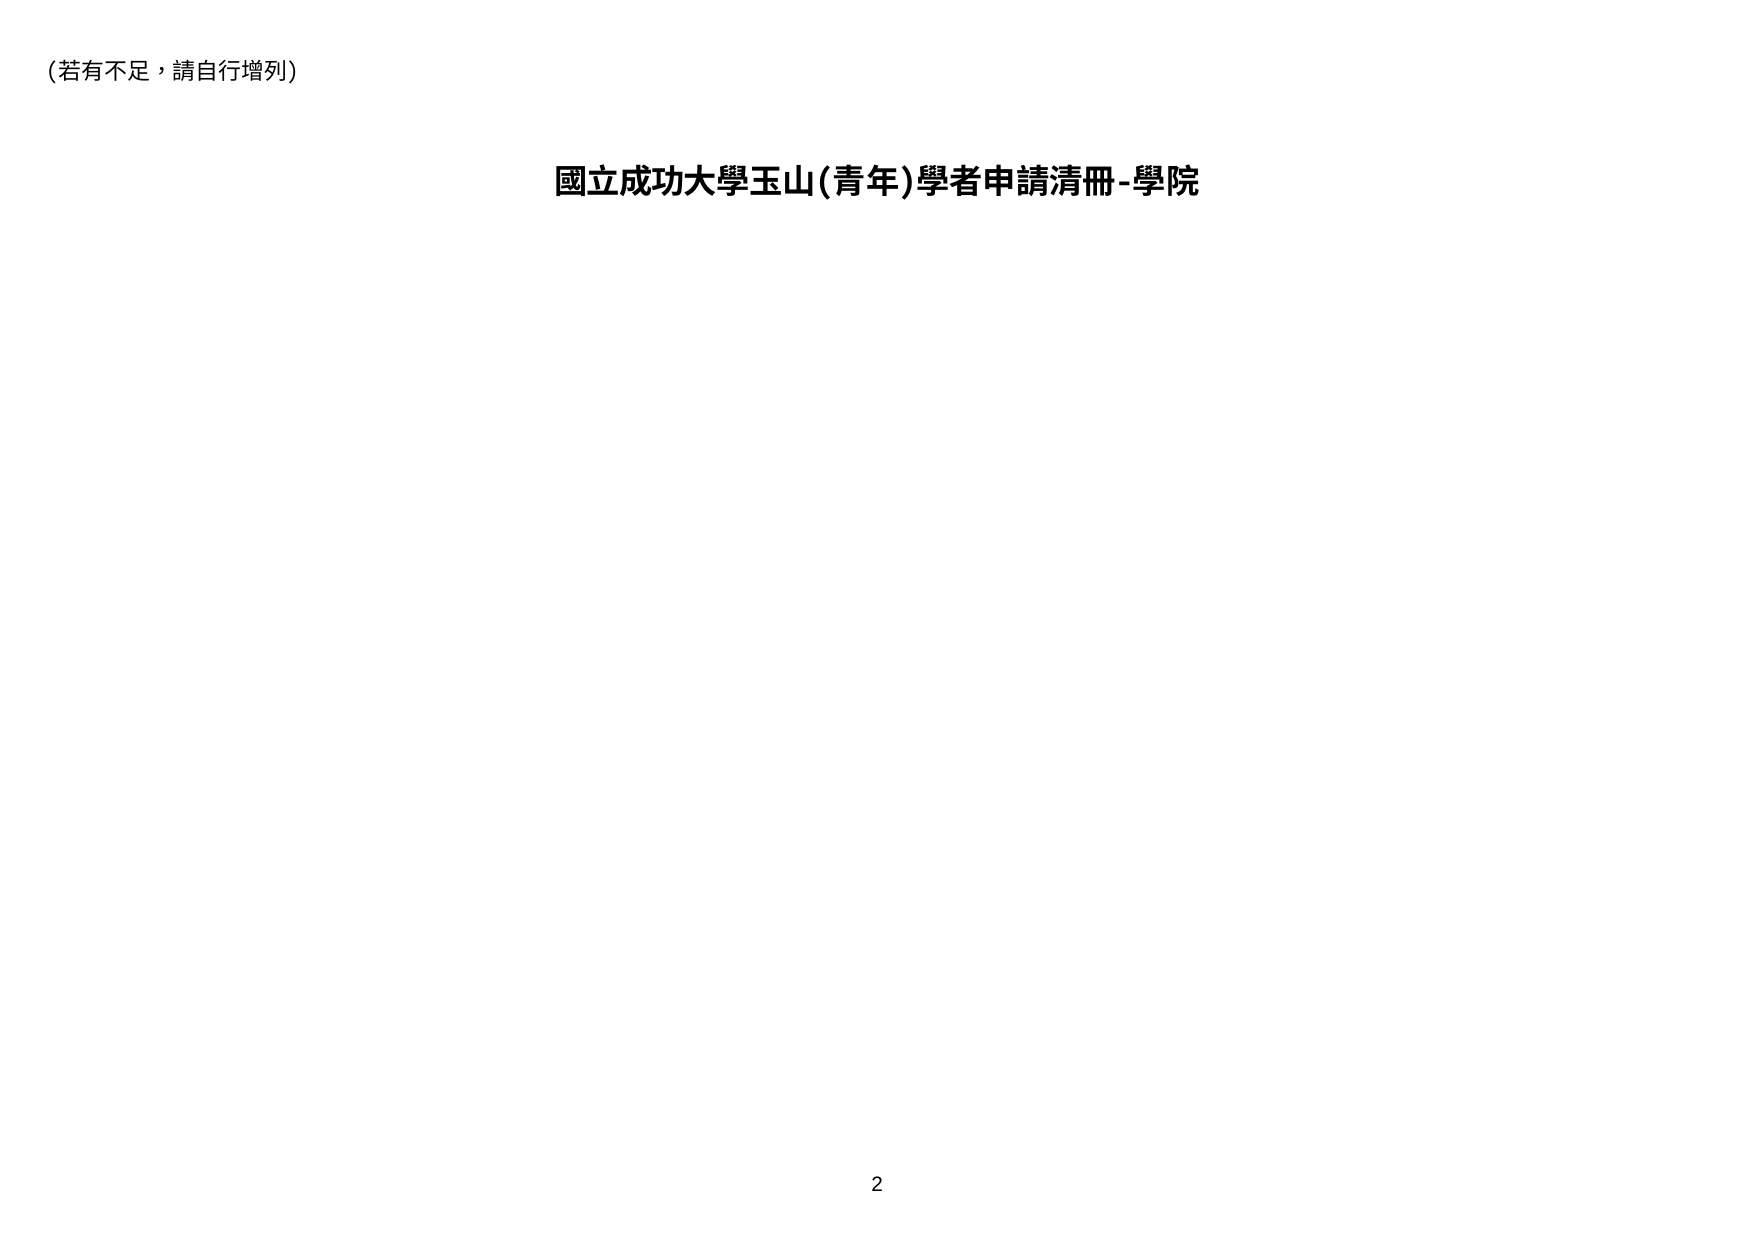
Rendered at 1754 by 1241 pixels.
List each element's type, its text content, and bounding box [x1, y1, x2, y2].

text 國立成功大學玉山(青年)學者申請清冊-學院 [150, 154, 1603, 203]
text (若有不足，請自行增列) [47, 53, 1603, 86]
